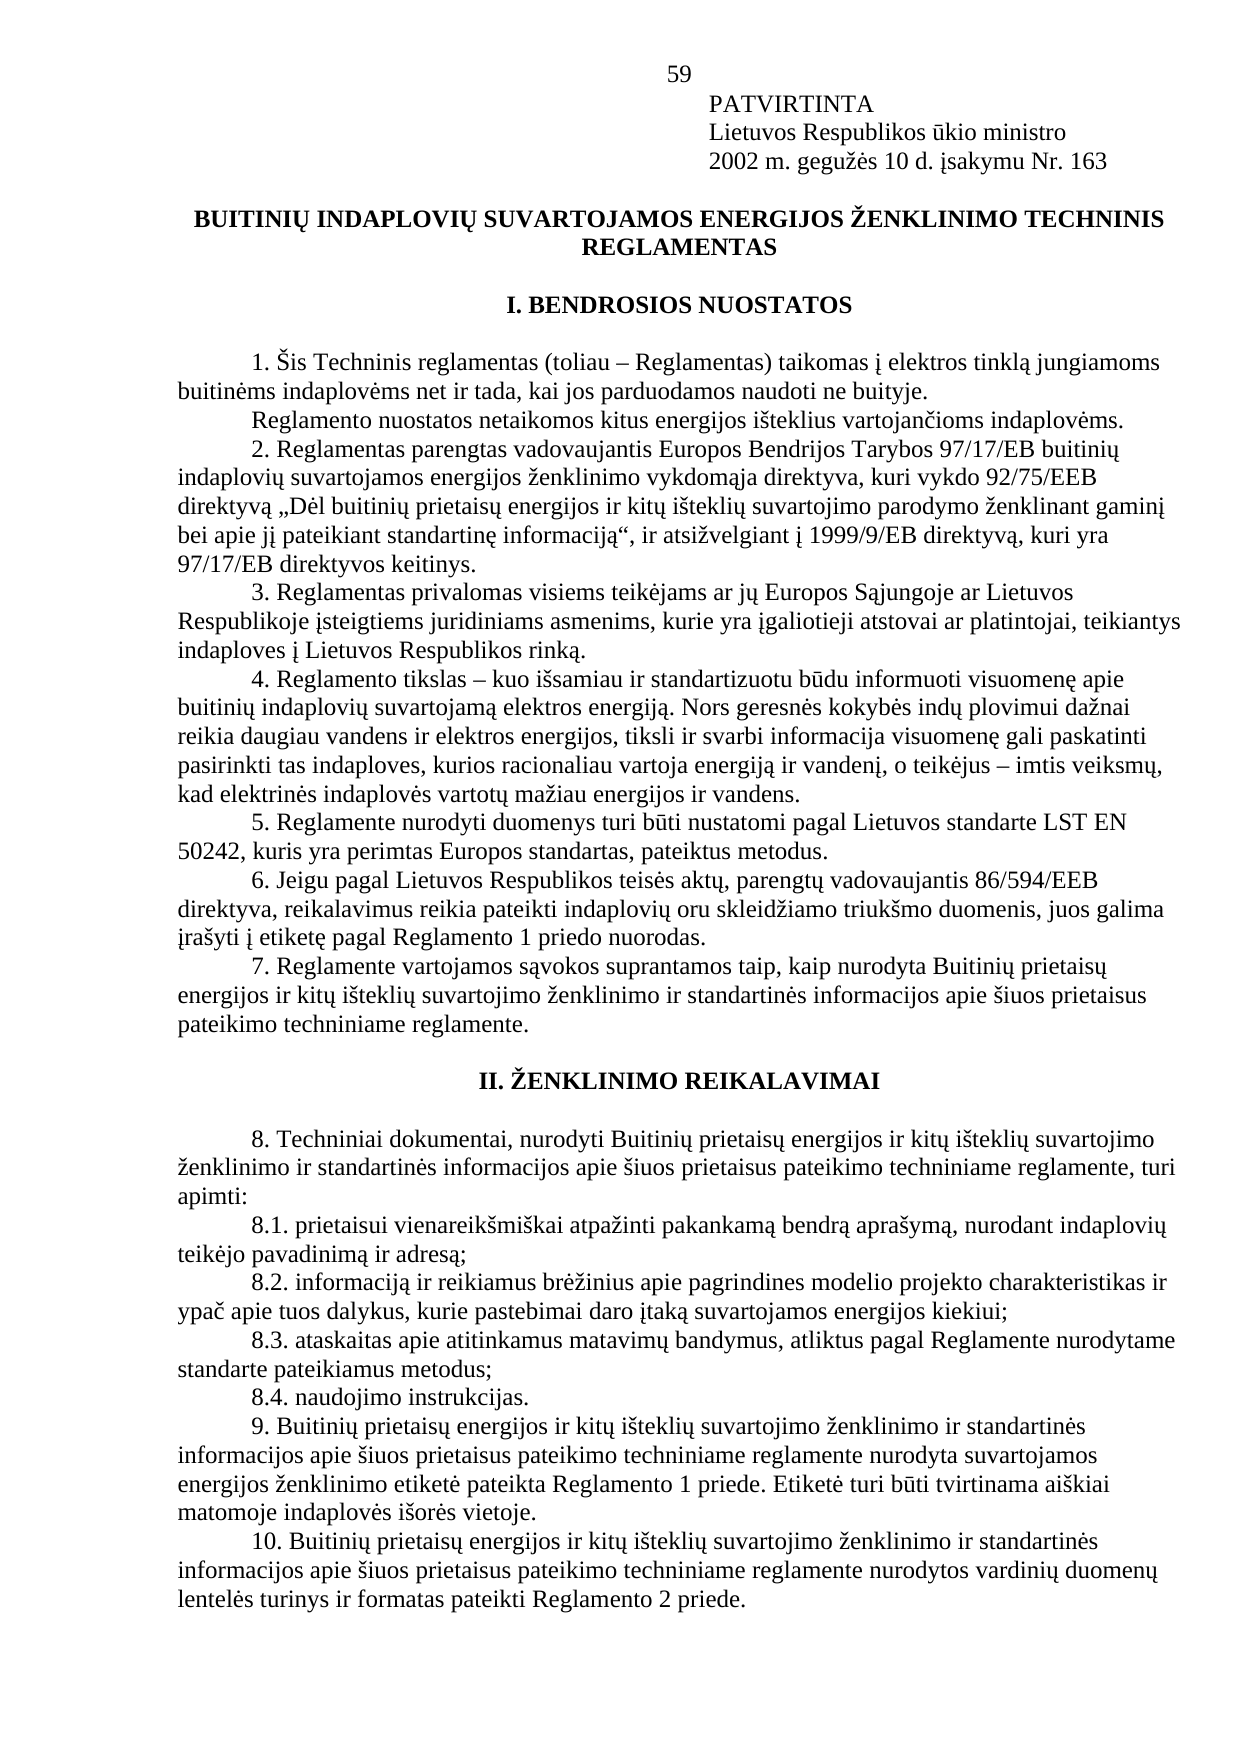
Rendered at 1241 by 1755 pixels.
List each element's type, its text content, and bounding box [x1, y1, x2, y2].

text 6. Jeigu pagal Lietuvos Respublikos teisės aktų, parengtų vadovaujantis 86/594/EEB direktyva, reikalavimus reikia pateikti indaplovių oru skleidžiamo triukšmo duomenis, juos galima įrašyti į etiketę pagal Reglamento 1 priedo nuorodas. [177, 865, 1181, 951]
text 8.1. prietaisui vienareikšmiškai atpažinti pakankamą bendrą aprašymą, nurodant indaplovių teikėjo pavadinimą ir adresą; [177, 1210, 1181, 1267]
text 7. Reglamente vartojamos sąvokos suprantamos taip, kaip nurodyta Buitinių prietaisų energijos ir kitų išteklių suvartojimo ženklinimo ir standartinės informacijos apie šiuos prietaisus pateikimo techniniame reglamente. [177, 951, 1181, 1037]
text I. BENDROSIOS NUOSTATOS [177, 290, 1181, 319]
text 1. Šis Techninis reglamentas (toliau – Reglamentas) taikomas į elektros tinklą jungiamoms buitinėms indaplovėms net ir tada, kai jos parduodamos naudoti ne buityje. [177, 347, 1181, 405]
text 8.3. ataskaitas apie atitinkamus matavimų bandymus, atliktus pagal Reglamente nurodytame standarte pateikiamus metodus; [177, 1325, 1181, 1382]
text 5. Reglamente nurodyti duomenys turi būti nustatomi pagal Lietuvos standarte LST EN 50242, kuris yra perimtas Europos standartas, pateiktus metodus. [177, 807, 1181, 865]
text 9. Buitinių prietaisų energijos ir kitų išteklių suvartojimo ženklinimo ir standartinės informacijos apie šiuos prietaisus pateikimo techniniame reglamente nurodyta suvartojamos energijos ženklinimo etiketė pateikta Reglamento 1 priede. Etiketė turi būti tvirtinama aiškiai matomoje indaplovės išorės vietoje. [177, 1411, 1181, 1526]
text 8.4. naudojimo instrukcijas. [177, 1382, 1181, 1411]
text Reglamento nuostatos netaikomos kitus energijos išteklius vartojančioms indaplovėms. [177, 405, 1181, 434]
text PATVIRTINTA [709, 89, 1181, 117]
text 3. Reglamentas privalomas visiems teikėjams ar jų Europos Sąjungoje ar Lietuvos Respublikoje įsteigtiems juridiniams asmenims, kurie yra įgaliotieji atstovai ar platintojai, teikiantys indaploves į Lietuvos Respublikos rinką. [177, 577, 1181, 664]
text 10. Buitinių prietaisų energijos ir kitų išteklių suvartojimo ženklinimo ir standartinės informacijos apie šiuos prietaisus pateikimo techniniame reglamente nurodytos vardinių duomenų lentelės turinys ir formatas pateikti Reglamento 2 priede. [177, 1526, 1181, 1612]
text Lietuvos Respublikos ūkio ministro [177, 117, 1181, 146]
text II. ŽENKLINIMO REIKALAVIMAI [177, 1066, 1181, 1095]
text BUITINIŲ INDAPLOVIŲ SUVARTOJAMOS ENERGIJOS ŽENKLINIMO TECHNINIS REGLAMENTAS [177, 204, 1181, 261]
text 2002 m. gegužės 10 d. įsakymu Nr. 163 [177, 146, 1181, 175]
text 8.2. informaciją ir reikiamus brėžinius apie pagrindines modelio projekto charakteristikas ir ypač apie tuos dalykus, kurie pastebimai daro įtaką suvartojamos energijos kiekiui; [177, 1267, 1181, 1325]
text 8. Techniniai dokumentai, nurodyti Buitinių prietaisų energijos ir kitų išteklių suvartojimo ženklinimo ir standartinės informacijos apie šiuos prietaisus pateikimo techniniame reglamente, turi apimti: [177, 1124, 1181, 1210]
text 2. Reglamentas parengtas vadovaujantis Europos Bendrijos Tarybos 97/17/EB buitinių indaplovių suvartojamos energijos ženklinimo vykdomąja direktyva, kuri vykdo 92/75/EEB direktyvą „Dėl buitinių prietaisų energijos ir kitų išteklių suvartojimo parodymo ženklinant gaminį bei apie jį pateikiant standartinę informaciją“, ir atsižvelgiant į 1999/9/EB direktyvą, kuri yra 97/17/EB direktyvos keitinys. [177, 434, 1181, 577]
text 4. Reglamento tikslas – kuo išsamiau ir standartizuotu būdu informuoti visuomenę apie buitinių indaplovių suvartojamą elektros energiją. Nors geresnės kokybės indų plovimui dažnai reikia daugiau vandens ir elektros energijos, tiksli ir svarbi informacija visuomenę gali paskatinti pasirinkti tas indaploves, kurios racionaliau vartoja energiją ir vandenį, o teikėjus – imtis veiksmų, kad elektrinės indaplovės vartotų mažiau energijos ir vandens. [177, 664, 1181, 807]
